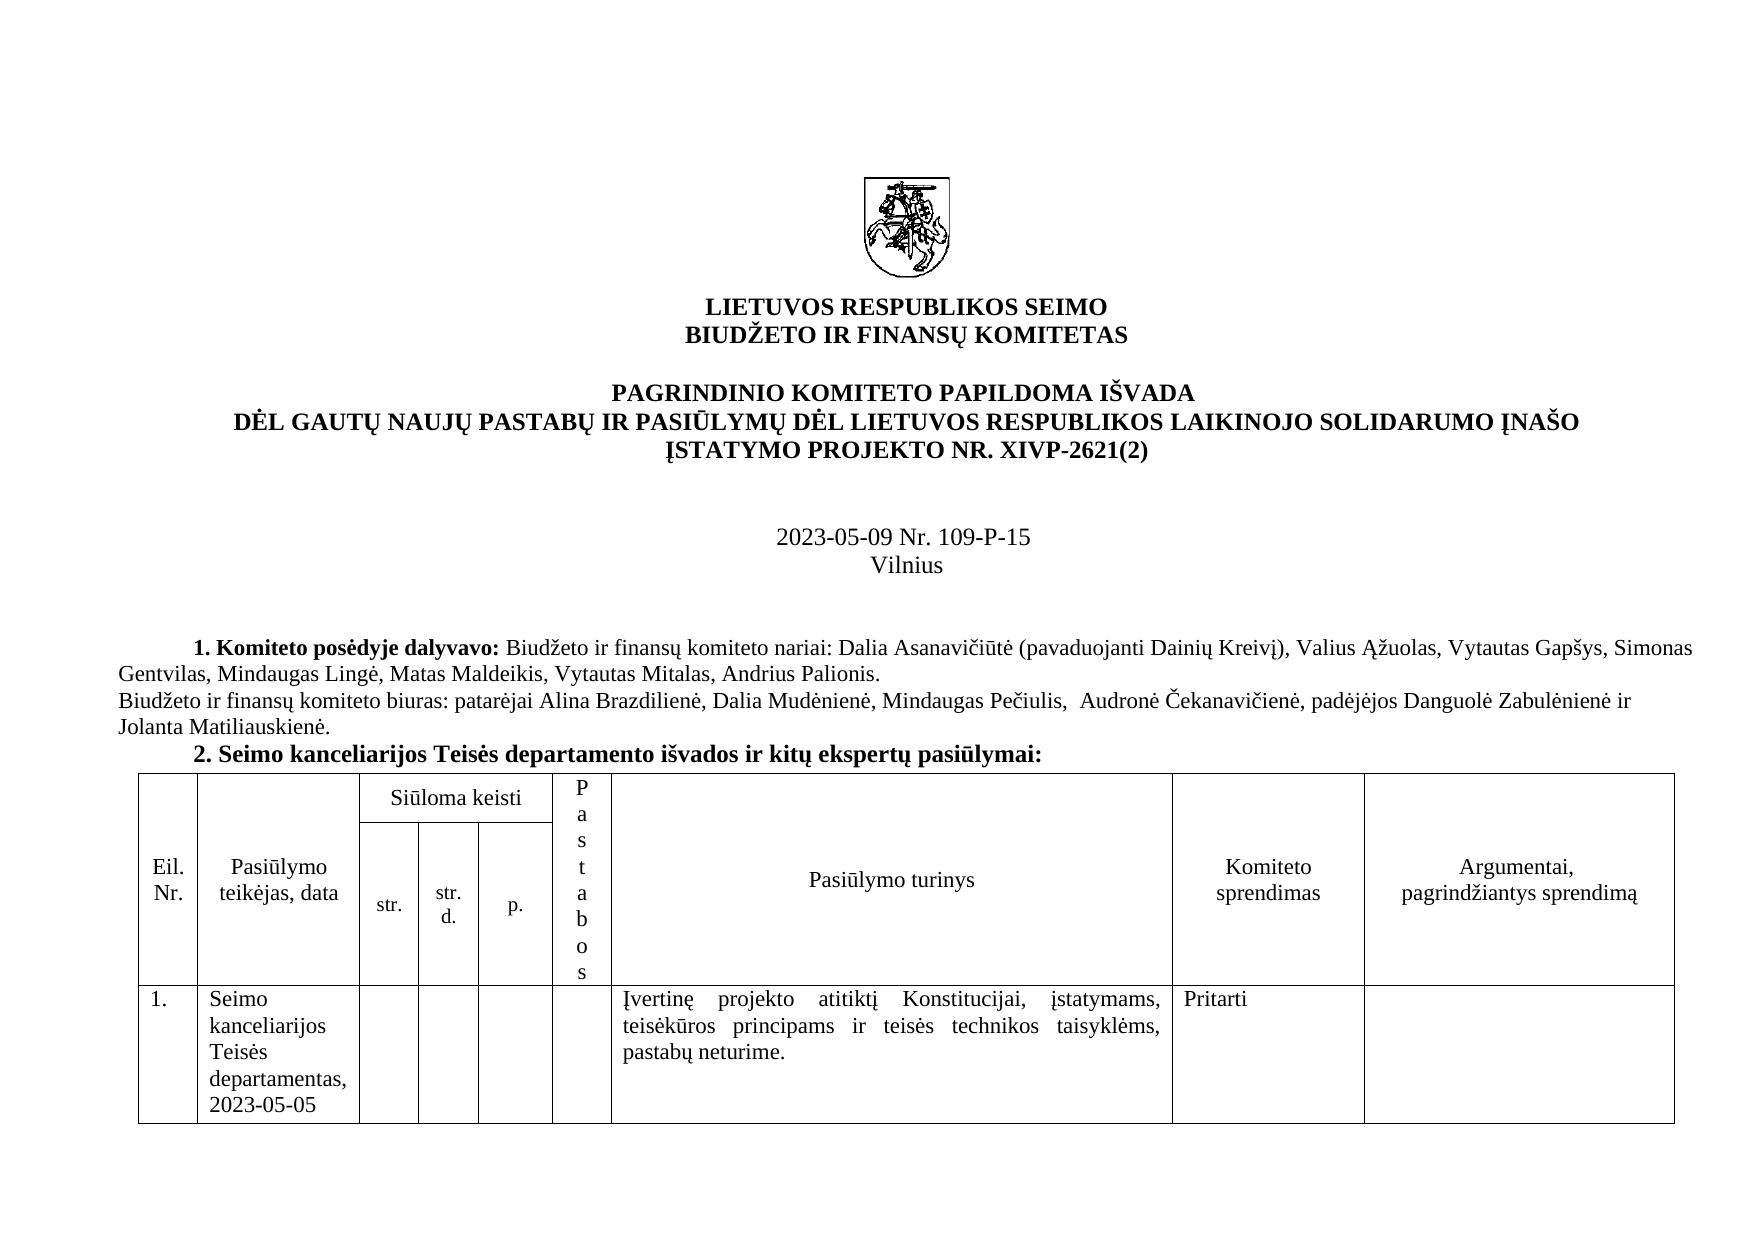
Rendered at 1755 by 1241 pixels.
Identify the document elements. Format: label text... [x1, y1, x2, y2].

table_header Siūloma keisti [360, 774, 552, 822]
text LIETUVOS RESPUBLIKOS SEIMO [118, 292, 1695, 320]
table_cell Pritarti [1173, 986, 1364, 1123]
table_header Pasiūlymo turinys [612, 774, 1172, 984]
table_cell Įvertinę projekto atitiktį Konstitucijai, įstatymams, teisėkūros principams ir teisės technikos taisyklėms, pastabų neturime. [612, 986, 1172, 1123]
table_cell [479, 986, 552, 1123]
table_cell 1. [139, 986, 197, 1123]
text 2023-05-09 Nr. 109-P-15 [118, 522, 1695, 550]
text 2. Seimo kanceliarijos Teisės departamento išvados ir kitų ekspertų pasiūlymai: [118, 739, 1695, 768]
table_cell p. [479, 823, 552, 984]
table_header Eil. Nr. [139, 774, 197, 984]
table_header Pastabos [553, 774, 611, 984]
text BIUDŽETO IR FINANSŲ KOMITETAS [118, 320, 1695, 349]
text Biudžeto ir finansų komiteto biuras: patarėjai Alina Brazdilienė, Dalia Mudėnienė, Mindaugas Pečiulis, Audronė Čekanavičienė, padėjėjos Danguolė Zabulėnienė ir Jolanta Matiliauskienė. [118, 687, 1695, 739]
text 1. Komiteto posėdyje dalyvavo: Biudžeto ir finansų komiteto nariai: Dalia Asanavičiūtė (pavaduojanti Dainių Kreivį), Valius Ąžuolas, Vytautas Gapšys, Simonas Gentvilas, Mindaugas Lingė, Matas Maldeikis, Vytautas Mitalas, Andrius Palionis. [118, 634, 1695, 687]
table_cell [419, 986, 478, 1123]
table_cell str. d. [419, 823, 478, 984]
table_cell [360, 986, 418, 1123]
table_cell [553, 986, 611, 1123]
text DĖL GAUTŲ NAUJŲ PASTABŲ IR PASIŪLYMŲ DĖL LIETUVOS RESPUBLIKOS LAIKINOJO SOLIDARUMO ĮNAŠO [118, 407, 1695, 435]
table_cell Seimo kanceliarijos Teisės departamentas, 2023-05-05 [198, 986, 359, 1123]
text PAGRINDINIO KOMITETO PAPILDOMA IŠVADA [118, 378, 1695, 407]
table_header Komiteto sprendimas [1173, 774, 1364, 984]
table_cell [1365, 986, 1674, 1123]
table_header Pasiūlymo teikėjas, data [198, 774, 359, 984]
table_header Argumentai, pagrindžiantys sprendimą [1365, 774, 1674, 984]
table_cell str. [360, 823, 418, 984]
text ĮSTATYMO PROJEKTO NR. XIVP-2621(2) [118, 435, 1695, 464]
text Vilnius [118, 550, 1695, 579]
